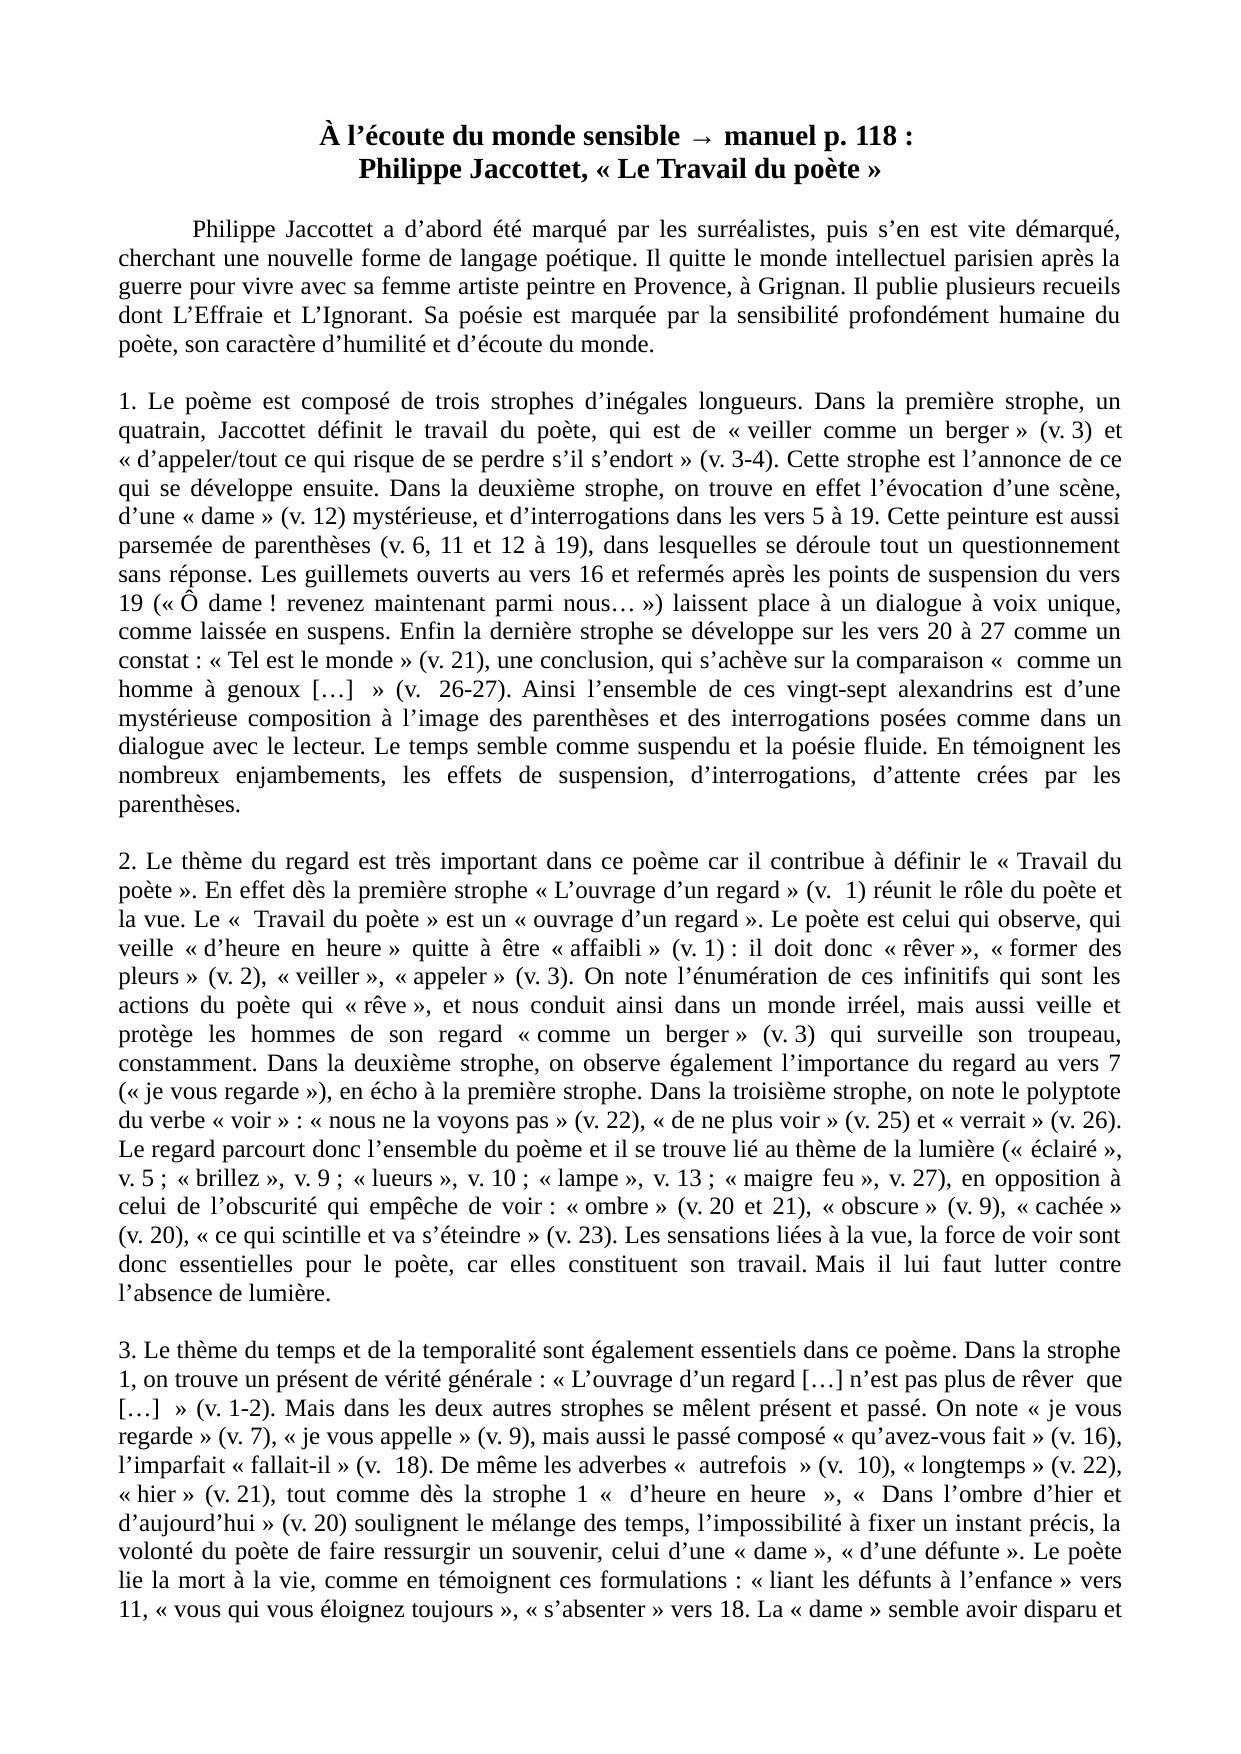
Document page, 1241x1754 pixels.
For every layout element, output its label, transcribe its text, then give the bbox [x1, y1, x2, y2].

text 2. Le thème du regard est très important dans ce poème car il contribue à définir le « Travail du poète ». En effet dès la première strophe « L’ouvrage d’un regard » (v. 1) réunit le rôle du poète et la vue. Le « Travail du poète » est un « ouvrage d’un regard ». Le poète est celui qui observe, qui veille « d’heure en heure » quitte à être « affaibli » (v. 1) : il doit donc « rêver », « former des pleurs » (v. 2), « veiller », « appeler » (v. 3). On note l’énumération de ces infinitifs qui sont les actions du poète qui « rêve », et nous conduit ainsi dans un monde irréel, mais aussi veille et protège les hommes de son regard « comme un berger » (v. 3) qui surveille son troupeau, constamment. Dans la deuxième strophe, on observe également l’importance du regard au vers 7 (« je vous regarde »), en écho à la première strophe. Dans la troisième strophe, on note le polyptote du verbe « voir » : « nous ne la voyons pas » (v. 22), « de ne plus voir » (v. 25) et « verrait » (v. 26). Le regard parcourt donc l’ensemble du poème et il se trouve lié au thème de la lumière (« éclairé », v. 5 ; « brillez », v. 9 ; « lueurs », v. 10 ; « lampe », v. 13 ; « maigre feu », v. 27), en opposition à celui de l’obscurité qui empêche de voir : « ombre » (v. 20 et 21), « obscure » (v. 9), « cachée » (v. 20), « ce qui scintille et va s’éteindre » (v. 23). Les sensations liées à la vue, la force de voir sont donc essentielles pour le poète, car elles constituent son travail. Mais il lui faut lutter contre l’absence de lumière. [118, 846, 1122, 1306]
text Philippe Jaccottet, « Le Travail du poète » [118, 152, 1122, 185]
text 1. Le poème est composé de trois strophes d’inégales longueurs. Dans la première strophe, un quatrain, Jaccottet définit le travail du poète, qui est de « veiller comme un berger » (v. 3) et « d’appeler/tout ce qui risque de se perdre s’il s’endort » (v. 3-4). Cette strophe est l’annonce de ce qui se développe ensuite. Dans la deuxième strophe, on trouve en effet l’évocation d’une scène, d’une « dame » (v. 12) mystérieuse, et d’interrogations dans les vers 5 à 19. Cette peinture est aussi parsemée de parenthèses (v. 6, 11 et 12 à 19), dans lesquelles se déroule tout un questionnement sans réponse. Les guillemets ouverts au vers 16 et refermés après les points de suspension du vers 19 (« Ô dame ! revenez maintenant parmi nous… ») laissent place à un dialogue à voix unique, comme laissée en suspens. Enfin la dernière strophe se développe sur les vers 20 à 27 comme un constat : « Tel est le monde » (v. 21), une conclusion, qui s’achève sur la comparaison « comme un homme à genoux […] » (v. 26-27). Ainsi l’ensemble de ces vingt-sept alexandrins est d’une mystérieuse composition à l’image des parenthèses et des interrogations posées comme dans un dialogue avec le lecteur. Le temps semble comme suspendu et la poésie fluide. En témoignent les nombreux enjambements, les effets de suspension, d’interrogations, d’attente crées par les parenthèses. [118, 386, 1122, 818]
text Philippe Jaccottet a d’abord été marqué par les surréalistes, puis s’en est vite démarqué, cherchant une nouvelle forme de langage poétique. Il quitte le monde intellectuel parisien après la guerre pour vivre avec sa femme artiste peintre en Provence, à Grignan. Il publie plusieurs recueils dont L’Effraie et L’Ignorant. Sa poésie est marquée par la sensibilité profondément humaine du poète, son caractère d’humilité et d’écoute du monde. [118, 214, 1122, 358]
text 3. Le thème du temps et de la temporalité sont également essentiels dans ce poème. Dans la strophe 1, on trouve un présent de vérité générale : « L’ouvrage d’un regard […] n’est pas plus de rêver que […] » (v. 1-2). Mais dans les deux autres strophes se mêlent présent et passé. On note « je vous regarde » (v. 7), « je vous appelle » (v. 9), mais aussi le passé composé « qu’avez-vous fait » (v. 16), l’imparfait « fallait-il » (v. 18). De même les adverbes « autrefois » (v. 10), « longtemps » (v. 22), « hier » (v. 21), tout comme dès la strophe 1 « d’heure en heure », « Dans l’ombre d’hier et d’aujourd’hui » (v. 20) soulignent le mélange des temps, l’impossibilité à fixer un instant précis, la volonté du poète de faire ressurgir un souvenir, celui d’une « dame », « d’une défunte ». Le poète lie la mort à la vie, comme en témoignent ces formulations : « liant les défunts à l’enfance » vers 11, « vous qui vous éloignez toujours », « s’absenter » vers 18. La « dame » semble avoir disparu et [118, 1335, 1122, 1623]
text À l’écoute du monde sensible → manuel p. 118 : [118, 118, 1122, 152]
